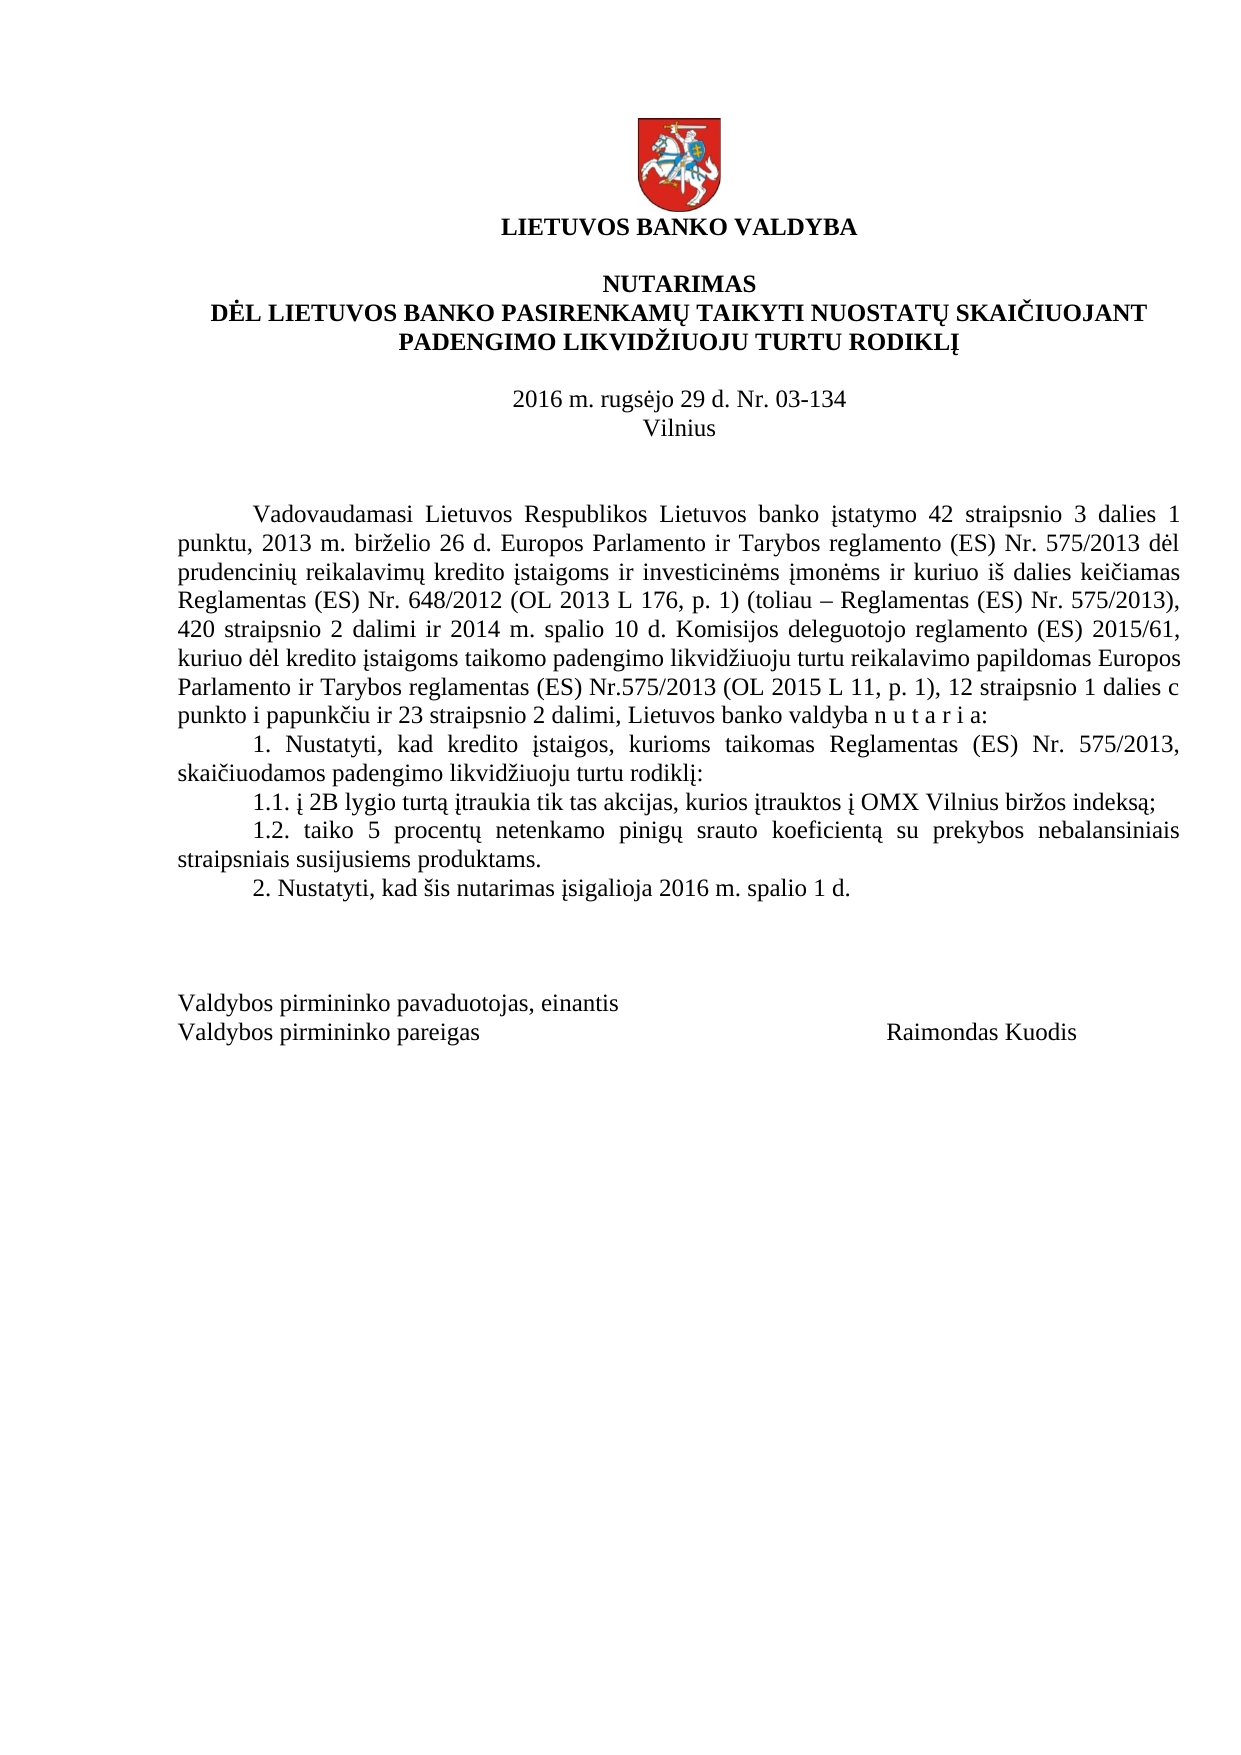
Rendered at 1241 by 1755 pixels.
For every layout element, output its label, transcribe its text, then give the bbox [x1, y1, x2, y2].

text 1.1. į 2B lygio turtą įtraukia tik tas akcijas, kurios įtrauktos į OMX Vilnius biržos indeksą; [177, 787, 1181, 816]
text NUTARIMAS [177, 269, 1181, 298]
text 2016 m. rugsėjo 29 d. Nr. 03-134 [177, 384, 1181, 413]
text Vadovaudamasi Lietuvos Respublikos Lietuvos banko įstatymo 42 straipsnio 3 dalies 1 punktu, 2013 m. birželio 26 d. Europos Parlamento ir Tarybos reglamento (ES) Nr. 575/2013 dėl prudencinių reikalavimų kredito įstaigoms ir investicinėms įmonėms ir kuriuo iš dalies keičiamas Reglamentas (ES) Nr. 648/2012 (OL 2013 L 176, p. 1) (toliau – Reglamentas (ES) Nr. 575/2013), 420 straipsnio 2 dalimi ir 2014 m. spalio 10 d. Komisijos deleguotojo reglamento (ES) 2015/61, kuriuo dėl kredito įstaigoms taikomo padengimo likvidžiuoju turtu reikalavimo papildomas Europos Parlamento ir Tarybos reglamentas (ES) Nr.575/2013 (OL 2015 L 11, p. 1), 12 straipsnio 1 dalies c punkto i papunkčiu ir 23 straipsnio 2 dalimi, Lietuvos banko valdyba n u t a r i a: [177, 499, 1181, 729]
text 1.2. taiko 5 procentų netenkamo pinigų srauto koeficientą su prekybos nebalansiniais straipsniais susijusiems produktams. [177, 816, 1181, 873]
text Valdybos pirmininko pareigas Raimondas Kuodis [177, 1017, 1181, 1046]
text DĖL LIETUVOS BANKO PASIRENKAMŲ TAIKYTI NUOSTATŲ SKAIČIUOJANT PADENGIMO LIKVIDŽIUOJU TURTU RODIKLĮ [177, 298, 1181, 356]
text 1. Nustatyti, kad kredito įstaigos, kurioms taikomas Reglamentas (ES) Nr. 575/2013, skaičiuodamos padengimo likvidžiuoju turtu rodiklį: [177, 729, 1181, 787]
text Valdybos pirmininko pavaduotojas, einantis [177, 988, 1181, 1017]
text 2. Nustatyti, kad šis nutarimas įsigalioja 2016 m. spalio 1 d. [177, 873, 1181, 902]
text Vilnius [177, 413, 1181, 442]
text LIETUVOS BANKO VALDYBA [177, 212, 1181, 241]
